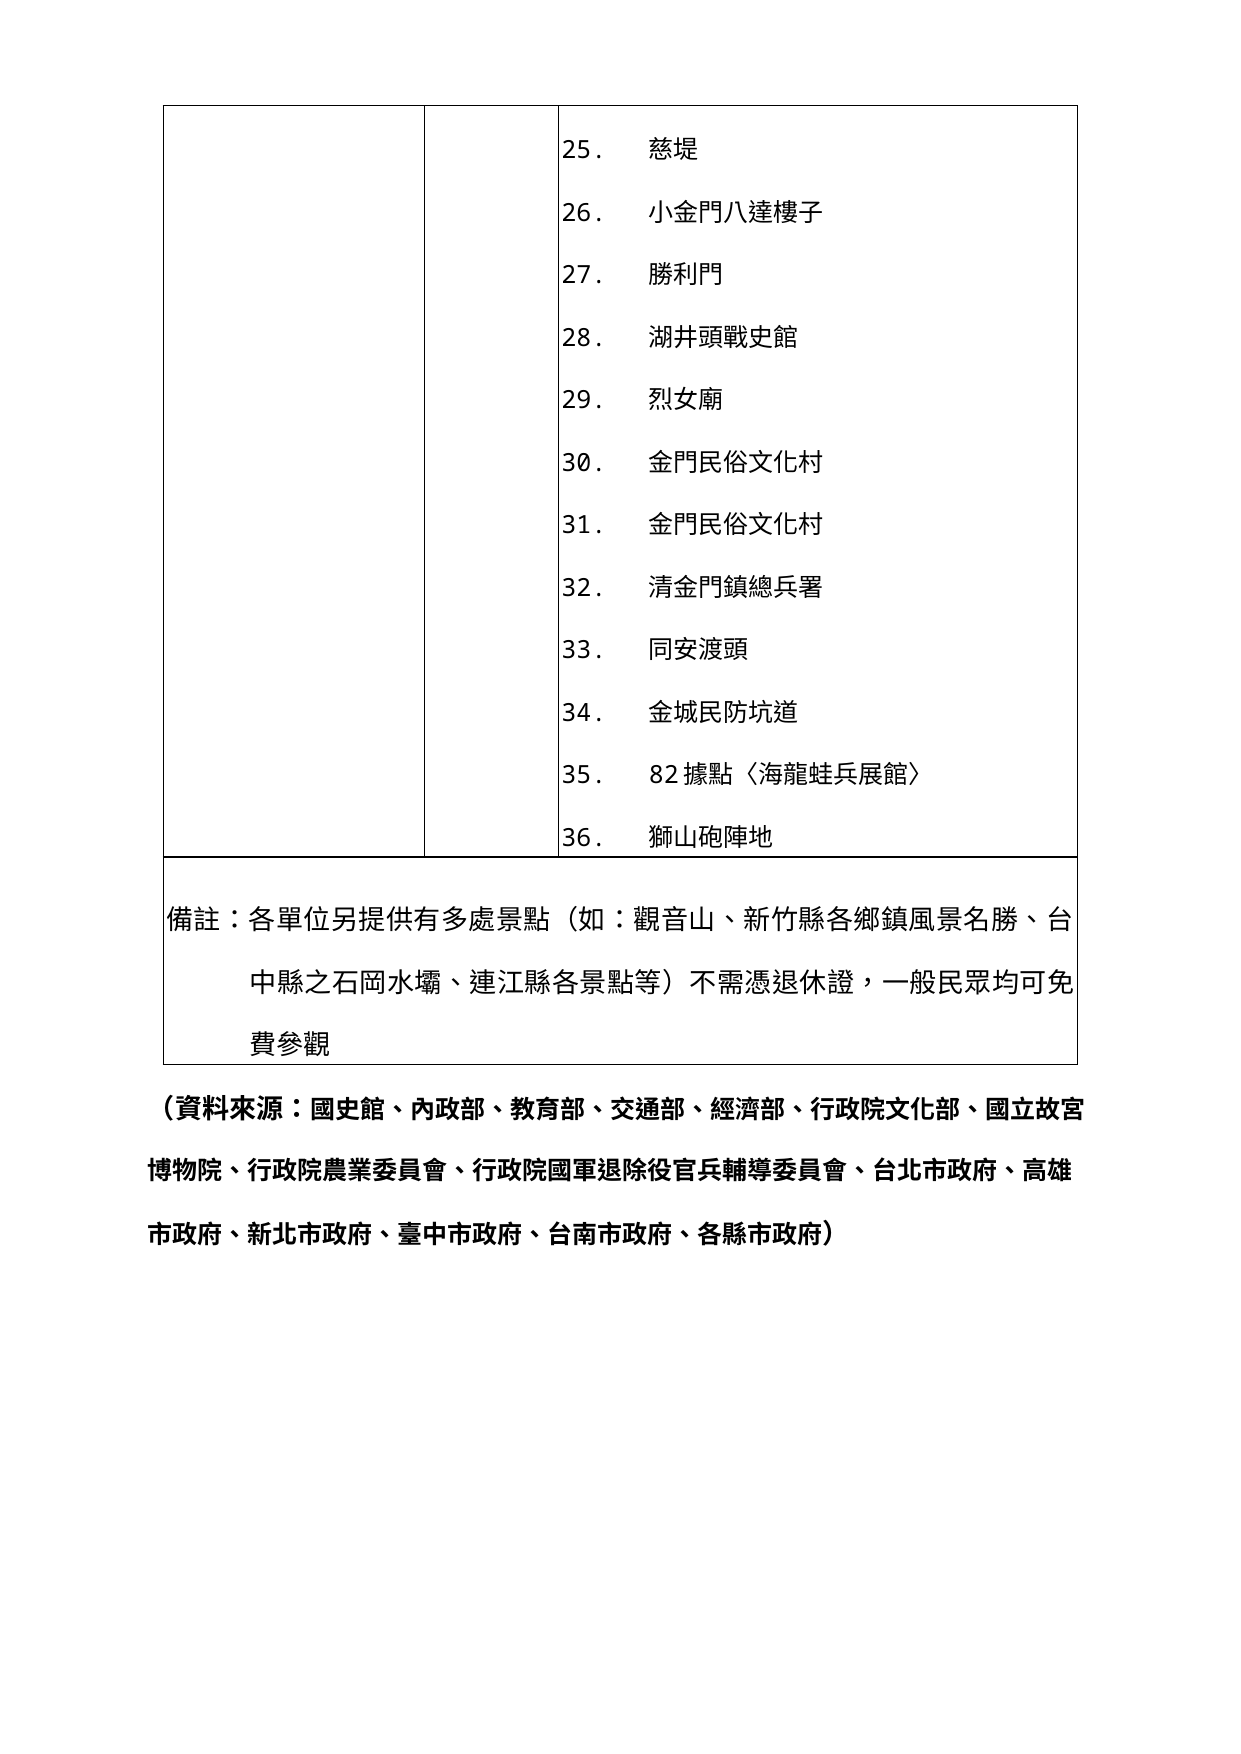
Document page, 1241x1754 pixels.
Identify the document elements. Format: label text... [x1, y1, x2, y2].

table_cell [164, 106, 424, 856]
table_cell [425, 106, 558, 856]
table_cell 備註：各單位另提供有多處景點（如：觀音山、新竹縣各鄉鎮風景名勝、台中縣之石岡水壩、連江縣各景點等）不需憑退休證，一般民眾均可免費參觀 [164, 858, 1077, 1064]
text （資料來源：國史館、內政部、教育部、交通部、經濟部、行政院文化部、國立故宮博物院、行政院農業委員會、行政院國軍退除役官兵輔導委員會、台北市政府、高雄市政府、新北市政府、臺中市政府、台南市政府、各縣市政府） [148, 1065, 1092, 1252]
table_cell 莒光樓 得月樓 黃氏酉堂 文台古塔 古崗湖（樓） 模範街 邱良功母節孝坊 翟山坑道 瓊林坑道 海印寺 毋忘在莒勒石 榕園 八二三戰史館 林務所 西山前李宅 馬山觀測站 李光前將軍廟 中山紀念林 經國先生紀念館 古寧頭戰史館 北山古洋樓 振威將軍府第 李光顯府第 慈湖 慈堤 小金門八達樓子 勝利門 湖井頭戰史館 烈女廟 金門民俗文化村 金門民俗文化村 清金門鎮總兵署 同安渡頭 金城民防坑道 82據點〈海龍蛙兵展館〉 獅山砲陣地 [559, 106, 1077, 856]
